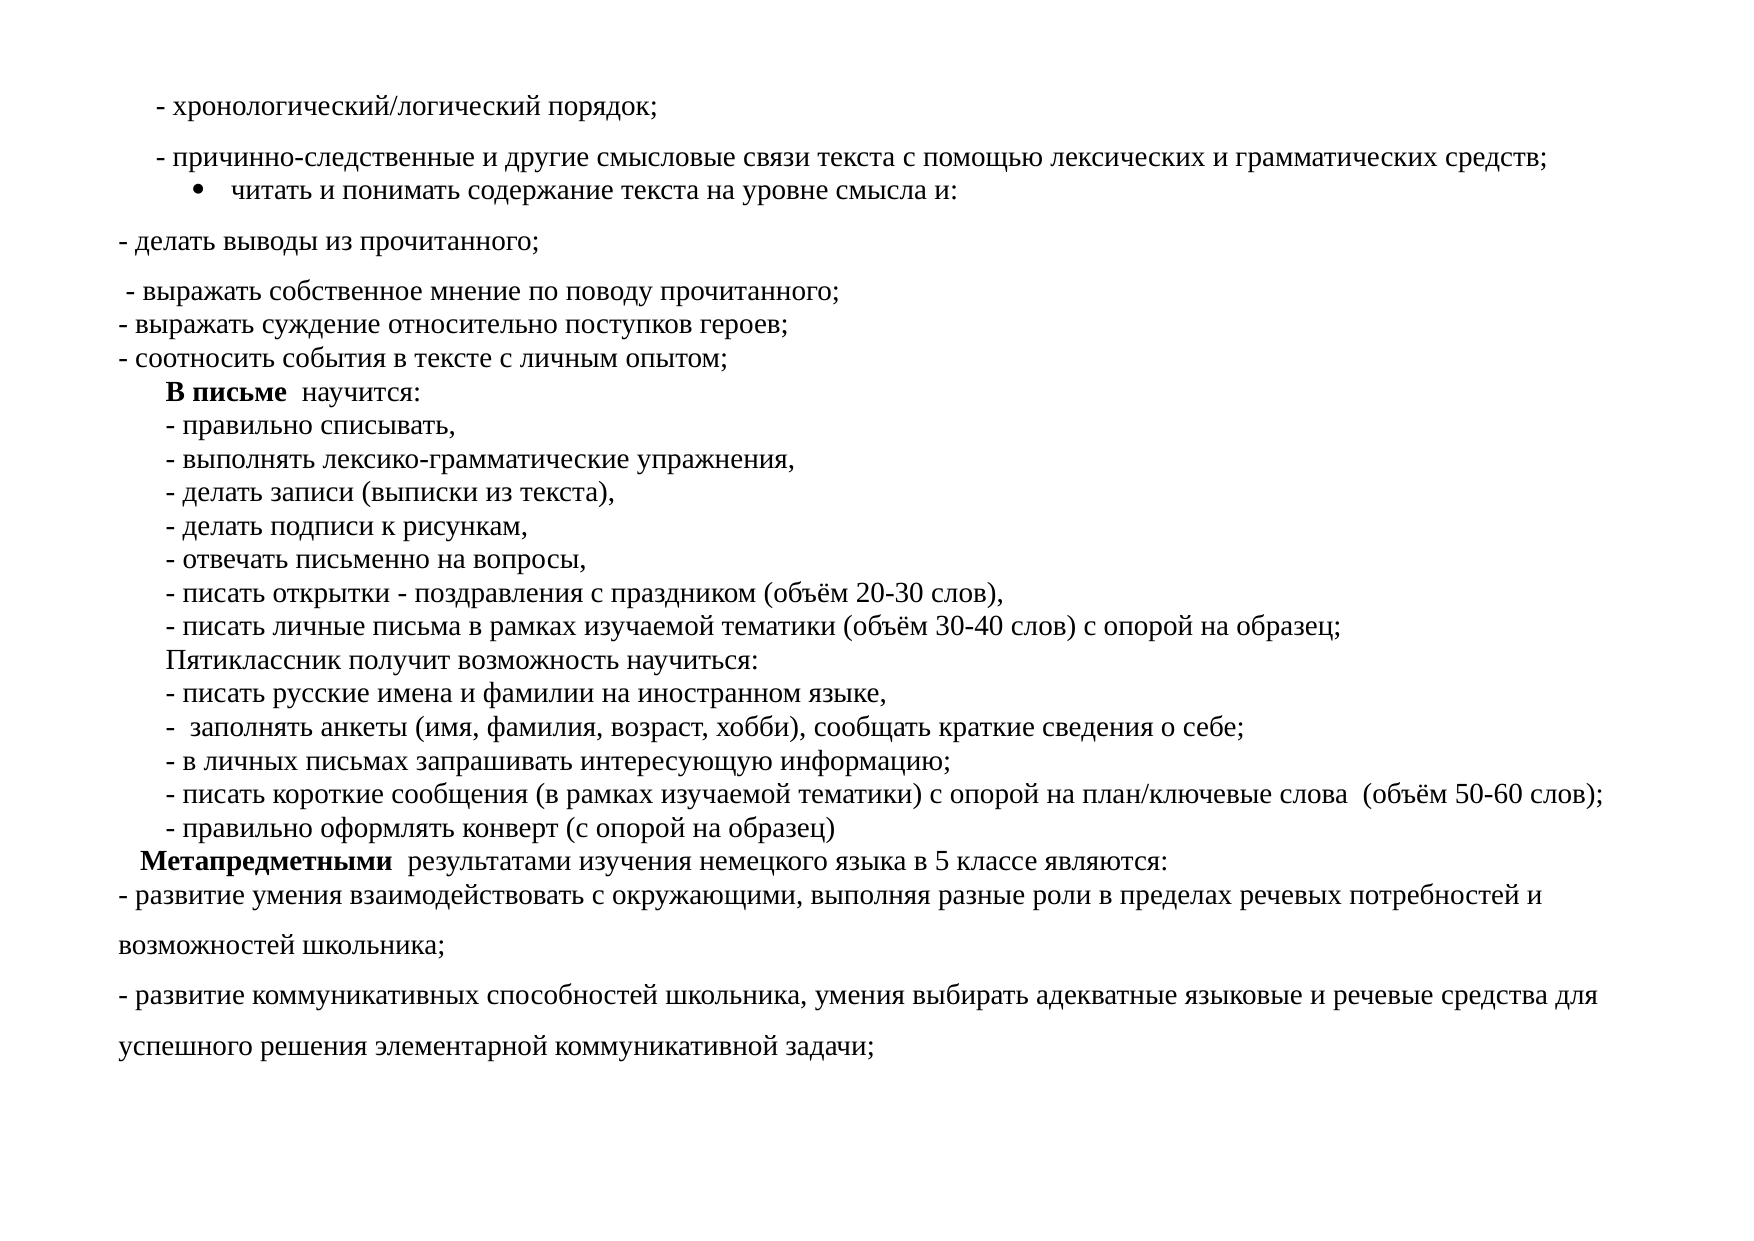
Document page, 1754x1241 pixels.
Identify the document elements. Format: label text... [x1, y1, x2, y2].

text - выполнять лексико-грамматические упражнения, [118, 441, 1636, 474]
text - правильно оформлять конверт (с опорой на образец) [118, 810, 1636, 843]
text - соотносить события в тексте с личным опытом; [118, 340, 1636, 374]
text - писать короткие сообщения (в рамках изучаемой тематики) с опорой на план/ключевые слова (объём 50-60 слов); [118, 776, 1636, 810]
text - развитие коммуникативных способностей школьника, умения выбирать адекватные языковые и речевые средства для успешного решения элементарной коммуникативной задачи; [118, 977, 1636, 1061]
text - выражать собственное мнение по поводу прочитанного; [118, 273, 1636, 307]
text - выражать суждение относительно поступков героев; [118, 307, 1636, 340]
text Метапредметными результатами изучения немецкого языка в 5 классе являются: [118, 843, 1636, 877]
text - делать подписи к рисункам, [118, 508, 1636, 541]
text - хронологический/логический порядок; [156, 88, 1636, 122]
text - отвечать письменно на вопросы, [118, 541, 1636, 575]
text - в личных письмах запрашивать интересующую информацию; [118, 743, 1636, 776]
text - писать русские имена и фамилии на иностранном языке, [118, 676, 1636, 709]
text - делать записи (выписки из текста), [118, 474, 1636, 508]
text - правильно списывать, [118, 407, 1636, 441]
text Пятиклассник получит возможность научиться: [118, 642, 1636, 676]
text - писать открытки - поздравления с праздником (объём 20-30 слов), [118, 575, 1636, 608]
text - развитие умения взаимодействовать с окружающими, выполняя разные роли в пределах речевых потребностей и возможностей школьника; [118, 877, 1636, 961]
text - заполнять анкеты (имя, фамилия, возраст, хобби), сообщать краткие сведения о себе; [118, 709, 1636, 743]
list читать и понимать содержание текста на уровне смысла и: [193, 172, 1636, 206]
text В письме научится: [118, 374, 1636, 407]
text - делать выводы из прочитанного; [118, 223, 1636, 256]
text - причинно-следственные и другие смысловые связи текста с помощью лексических и грамматических средств; [156, 139, 1636, 172]
text - писать личные письма в рамках изучаемой тематики (объём 30-40 слов) с опорой на образец; [118, 608, 1636, 642]
